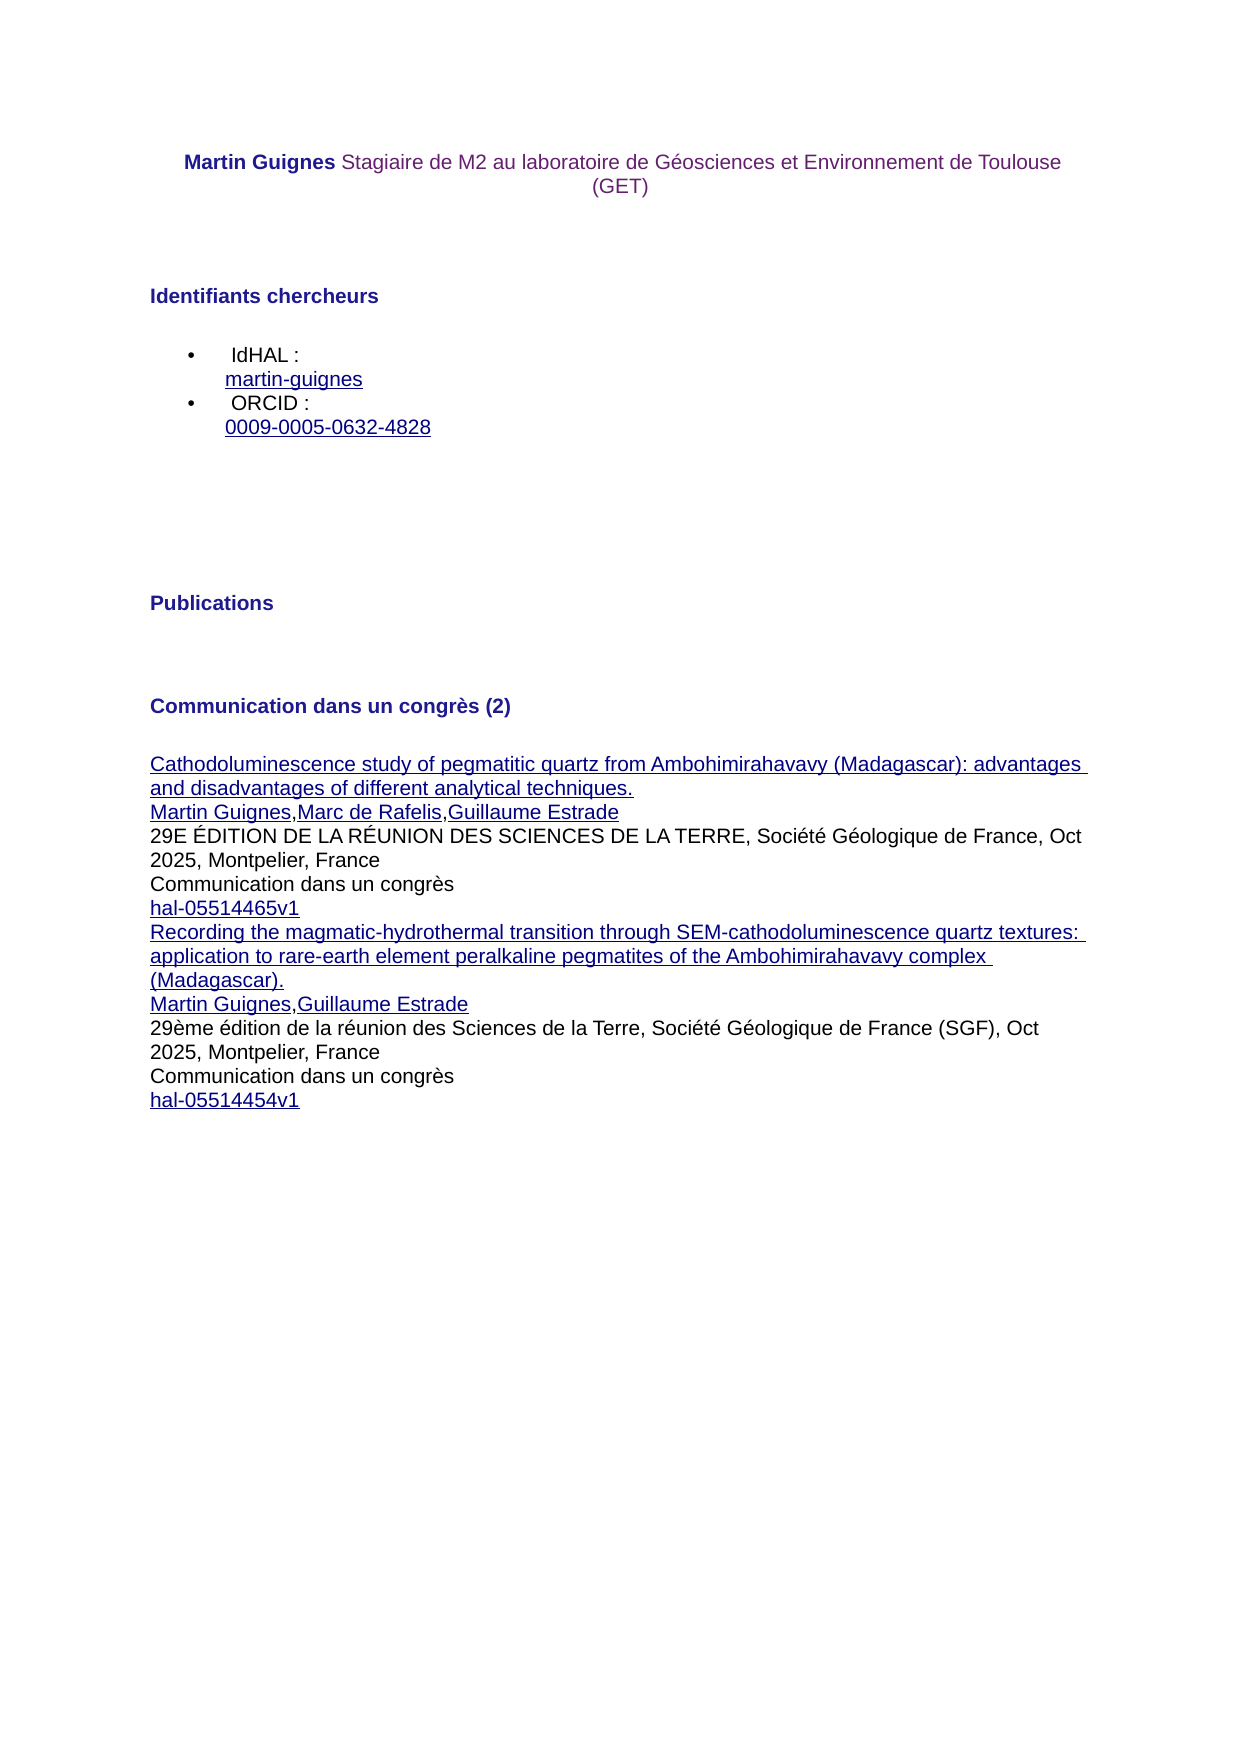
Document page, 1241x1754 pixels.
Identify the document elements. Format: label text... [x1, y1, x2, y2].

list martin-guignes [187, 367, 1090, 391]
table_header Cathodoluminescence study of pegmatitic quartz from Ambohimirahavavy (Madagascar): advantages and disadvantages of different analytical techniques. Martin Guignes,Marc de Rafelis,Guillaume Estrade 29E ÉDITION DE LA RÉUNION DES SCIENCES DE LA TERRE, Société Géologique de France, Oct 2025, Montpelier, France Communication dans un congrès hal-05514465v1 [150, 752, 1090, 920]
subtitle Identifiants chercheurs [150, 284, 1090, 308]
list 0009-0005-0632-4828 [187, 414, 1090, 438]
table_cell Recording the magmatic-hydrothermal transition through SEM-cathodoluminescence quartz textures: application to rare-earth element peralkaline pegmatites of the Ambohimirahavavy complex (Madagascar). Martin Guignes,Guillaume Estrade 29ème édition de la réunion des Sciences de la Terre, Société Géologique de France (SGF), Oct 2025, Montpelier, France Communication dans un congrès hal-05514454v1 [150, 920, 1090, 1111]
subtitle Publications [150, 591, 1090, 614]
subtitle Communication dans un congrès (2) [150, 694, 1090, 718]
subtitle Martin Guignes Stagiaire de M2 au laboratoire de Géosciences et Environnement de Toulouse (GET) [150, 150, 1090, 198]
list IdHAL : [187, 343, 1090, 367]
list ORCID : [187, 391, 1090, 414]
